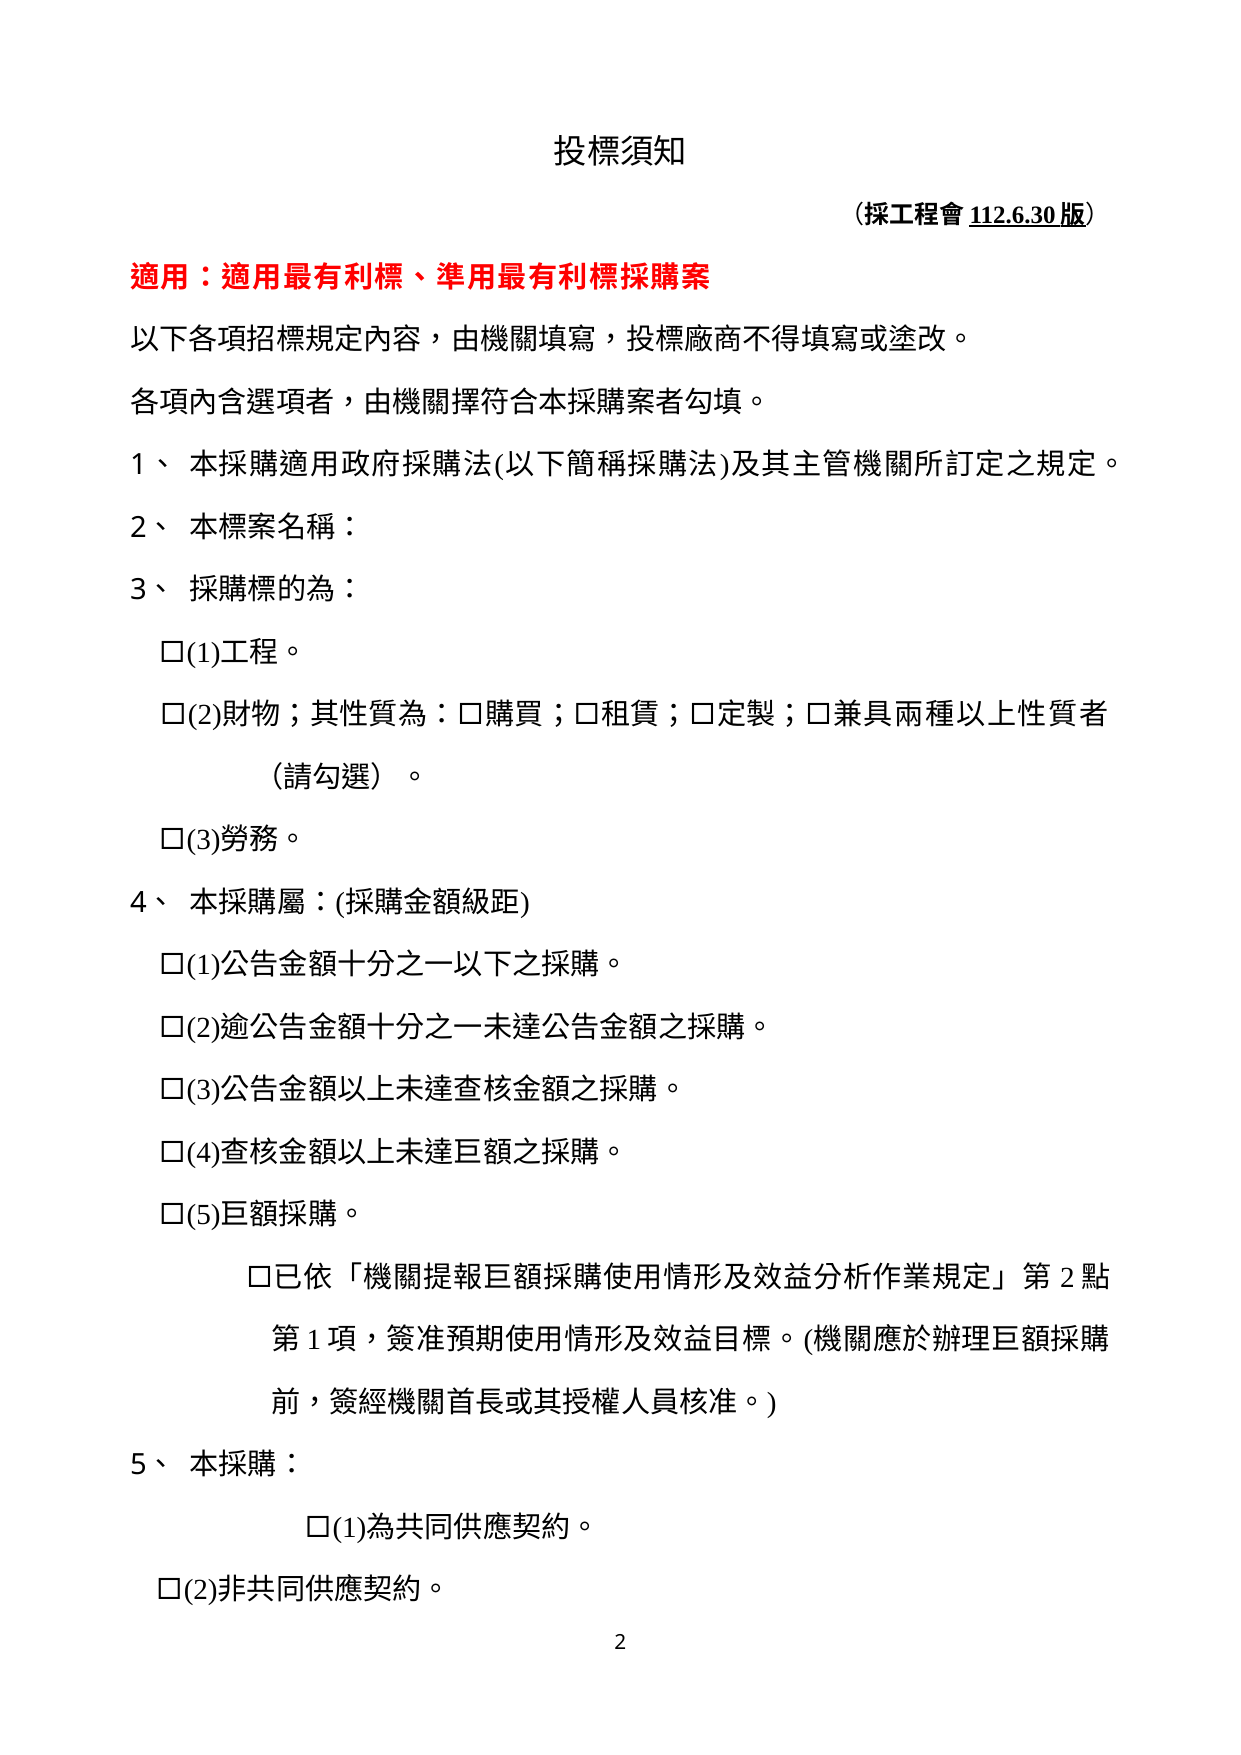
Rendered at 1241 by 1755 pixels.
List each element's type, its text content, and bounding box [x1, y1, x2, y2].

text 各項內含選項者，由機關擇符合本採購案者勾填。 [130, 358, 1110, 420]
text (2)逾公告金額十分之一未達公告金額之採購。 [130, 983, 1110, 1045]
text (1)公告金額十分之一以下之採購。 [130, 920, 1110, 983]
list 本採購屬：(採購金額級距) [130, 858, 1110, 920]
list 本採購： [130, 1420, 1110, 1483]
text 投標須知 [130, 108, 1110, 170]
list 採購標的為： [130, 545, 1110, 608]
text 適用：適用最有利標、準用最有利標採購案 [130, 233, 1110, 295]
text 以下各項招標規定內容，由機關填寫，投標廠商不得填寫或塗改。 [130, 295, 1110, 358]
text （採工程會112.6.30版） [130, 170, 1110, 233]
list 本採購適用政府採購法(以下簡稱採購法)及其主管機關所訂定之規定。 [130, 420, 1110, 483]
text (3)勞務。 [130, 795, 1110, 858]
text (1)工程。 [130, 608, 1110, 670]
text (2)非共同供應契約。 [130, 1545, 1110, 1608]
text (1)為共同供應契約。 [283, 1483, 1110, 1545]
text (5)巨額採購。 [130, 1170, 1110, 1233]
text (2)財物；其性質為：購買；租賃；定製；兼具兩種以上性質者（請勾選）。 [130, 670, 1110, 795]
list 本標案名稱： [130, 483, 1110, 545]
text 已依「機關提報巨額採購使用情形及效益分析作業規定」第2點第1項，簽准預期使用情形及效益目標。(機關應於辦理巨額採購前，簽經機關首長或其授權人員核准。) [246, 1233, 1110, 1420]
text (3)公告金額以上未達查核金額之採購。 [130, 1045, 1110, 1108]
text (4)查核金額以上未達巨額之採購。 [130, 1108, 1110, 1170]
